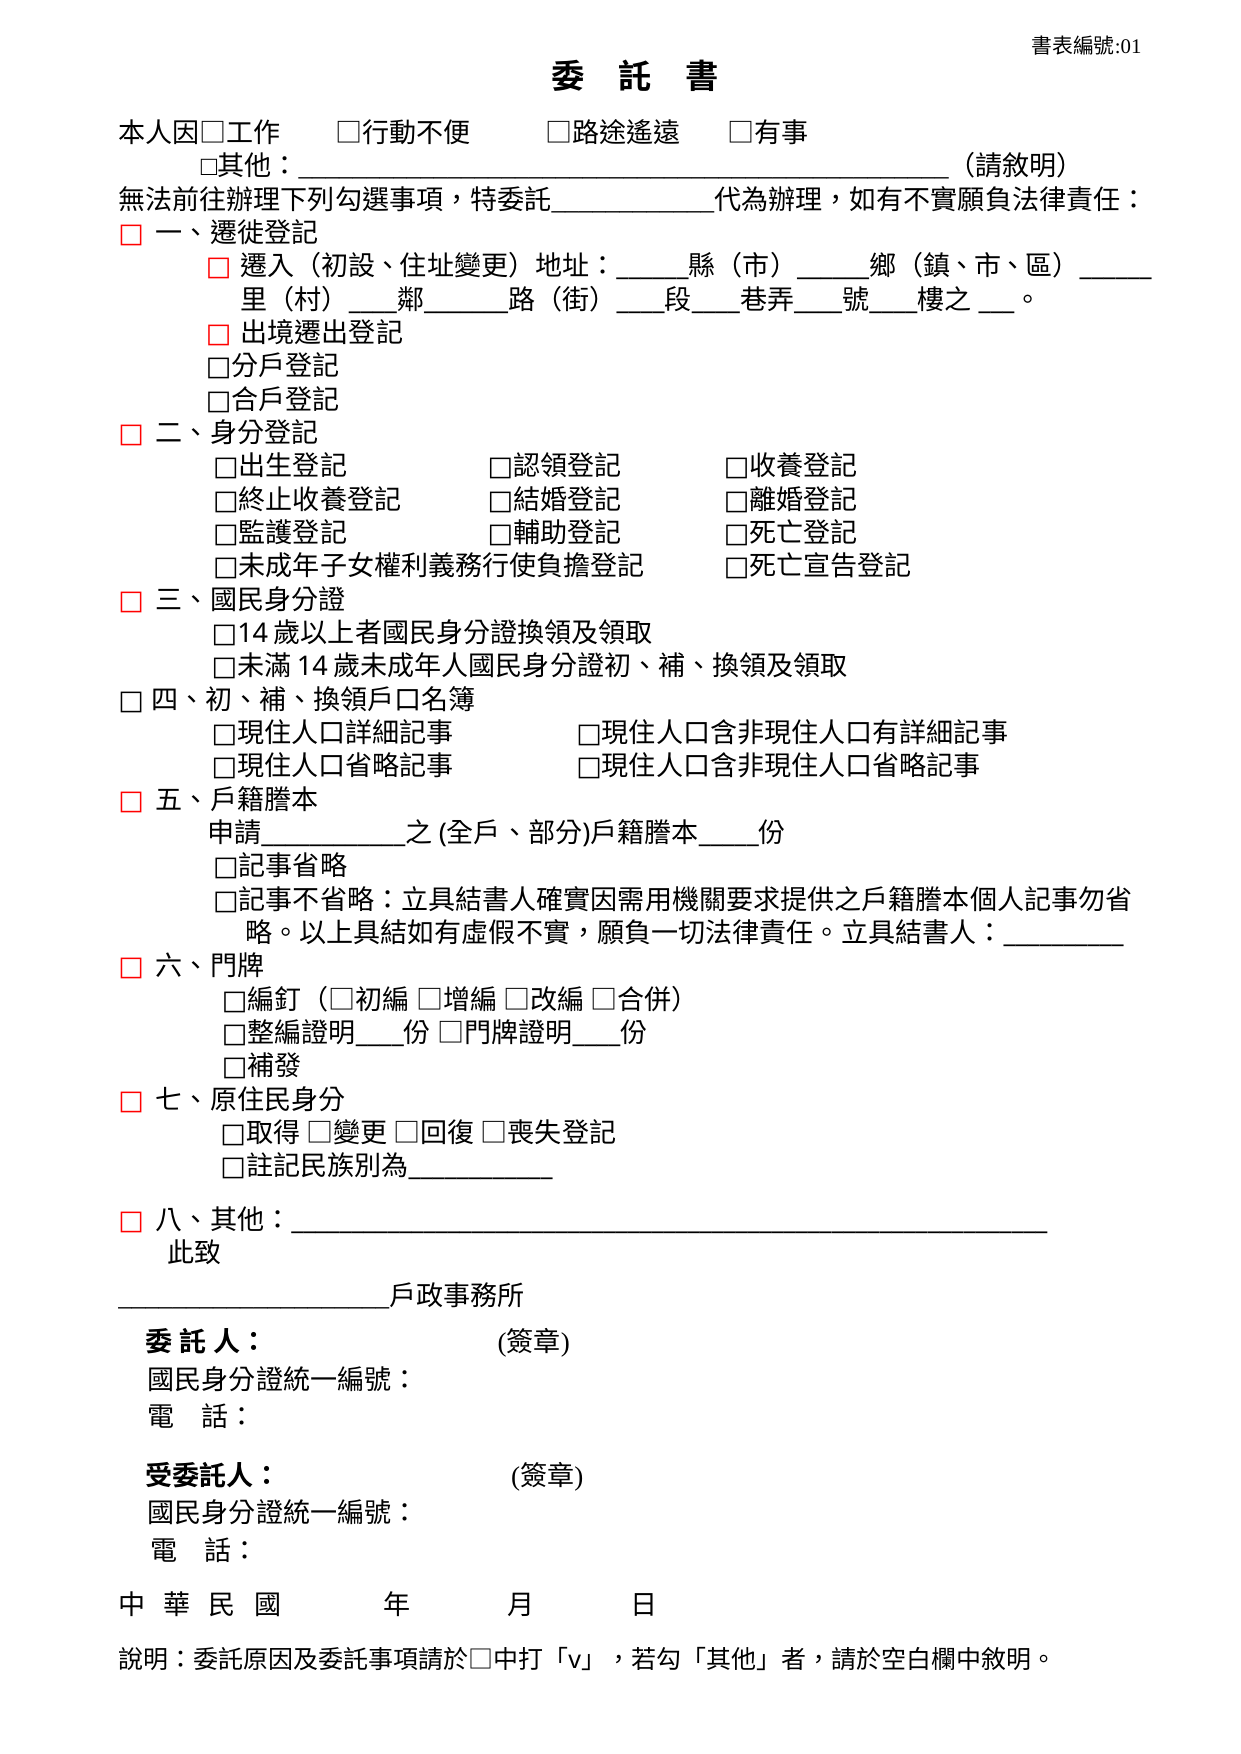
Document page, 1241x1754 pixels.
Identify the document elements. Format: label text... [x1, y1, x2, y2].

text □合戶登記 [206, 382, 1152, 416]
text 本人因□工作 □行動不便 □路途遙遠 □有事 [118, 116, 1152, 149]
list 出境遷出登記 [206, 316, 1152, 349]
list 六、門牌 [118, 949, 1152, 982]
text 受委託人： (簽章) [118, 1455, 1152, 1492]
text □其他：________________________________________________（請敘明） [201, 149, 1152, 182]
list 七、原住民身分 [118, 1082, 1152, 1116]
text □未滿14歲未成年人國民身分證初、補、換領及領取 [211, 649, 1152, 682]
text □編釘（□初編 □增編 □改編 □合併） [222, 982, 1152, 1016]
text 委 託 人： (簽章) [118, 1322, 1152, 1359]
text □註記民族別為____________ [220, 1149, 1152, 1182]
text ____________________戶政事務所 [118, 1279, 1152, 1311]
text □記事省略 [213, 849, 1152, 882]
text 中 華 民 國 年 月 日 [118, 1588, 1152, 1621]
text 電 話： [118, 1530, 1152, 1567]
text □整編證明____份 □門牌證明____份 [222, 1016, 1152, 1049]
text 說明：委託原因及委託事項請於□中打「v」，若勾「其他」者，請於空白欄中敘明。 [118, 1642, 1152, 1675]
list 三、國民身分證 [118, 582, 1152, 616]
list 一、遷徙登記 [118, 216, 1152, 249]
text □終止收養登記 □結婚登記 □離婚登記 [213, 482, 1152, 516]
text □現住人口詳細記事 □現住人口含非現住人口有詳細記事 [211, 716, 1152, 749]
text □監護登記 □輔助登記 □死亡登記 [213, 516, 1152, 549]
text 國民身分證統一編號： [118, 1359, 1152, 1397]
text □14歲以上者國民身分證換領及領取 [211, 616, 1152, 649]
text □現住人口省略記事 □現住人口含非現住人口省略記事 [211, 749, 1152, 782]
text 此致 [118, 1236, 1152, 1269]
text 委 託 書 [118, 60, 1152, 95]
text □未成年子女權利義務行使負擔登記 □死亡宣告登記 [213, 549, 1152, 582]
text □補發 [222, 1049, 1152, 1082]
text 無法前往辦理下列勾選事項，特委託____________代為辦理，如有不實願負法律責任： [118, 182, 1152, 216]
text □取得 □變更 □回復 □喪失登記 [220, 1116, 1152, 1149]
text □記事不省略：立具結書人確實因需用機關要求提供之戶籍謄本個人記事勿省略。以上具結如有虛假不實，願負一切法律責任。立具結書人：__________ [213, 882, 1152, 949]
text 申請____________之 (全戶、部分)戶籍謄本_____份 [207, 816, 1152, 849]
list 八、其他：_______________________________________________________________ [118, 1203, 1152, 1236]
text □出生登記 □認領登記 □收養登記 [213, 449, 1152, 482]
text 電 話： [118, 1397, 1152, 1434]
text □ 四、初、補、換領戶口名簿 [118, 682, 1152, 716]
text 國民身分證統一編號： [118, 1492, 1152, 1530]
list 遷入（初設、住址變更）地址：______縣（市）______鄉（鎮、市、區）______里（村）____鄰_______路（街）____段____巷弄____號____樓之 ___。 [206, 249, 1152, 316]
text □分戶登記 [206, 349, 1152, 382]
list 二、身分登記 [118, 416, 1152, 449]
list 五、戶籍謄本 [118, 782, 1152, 816]
